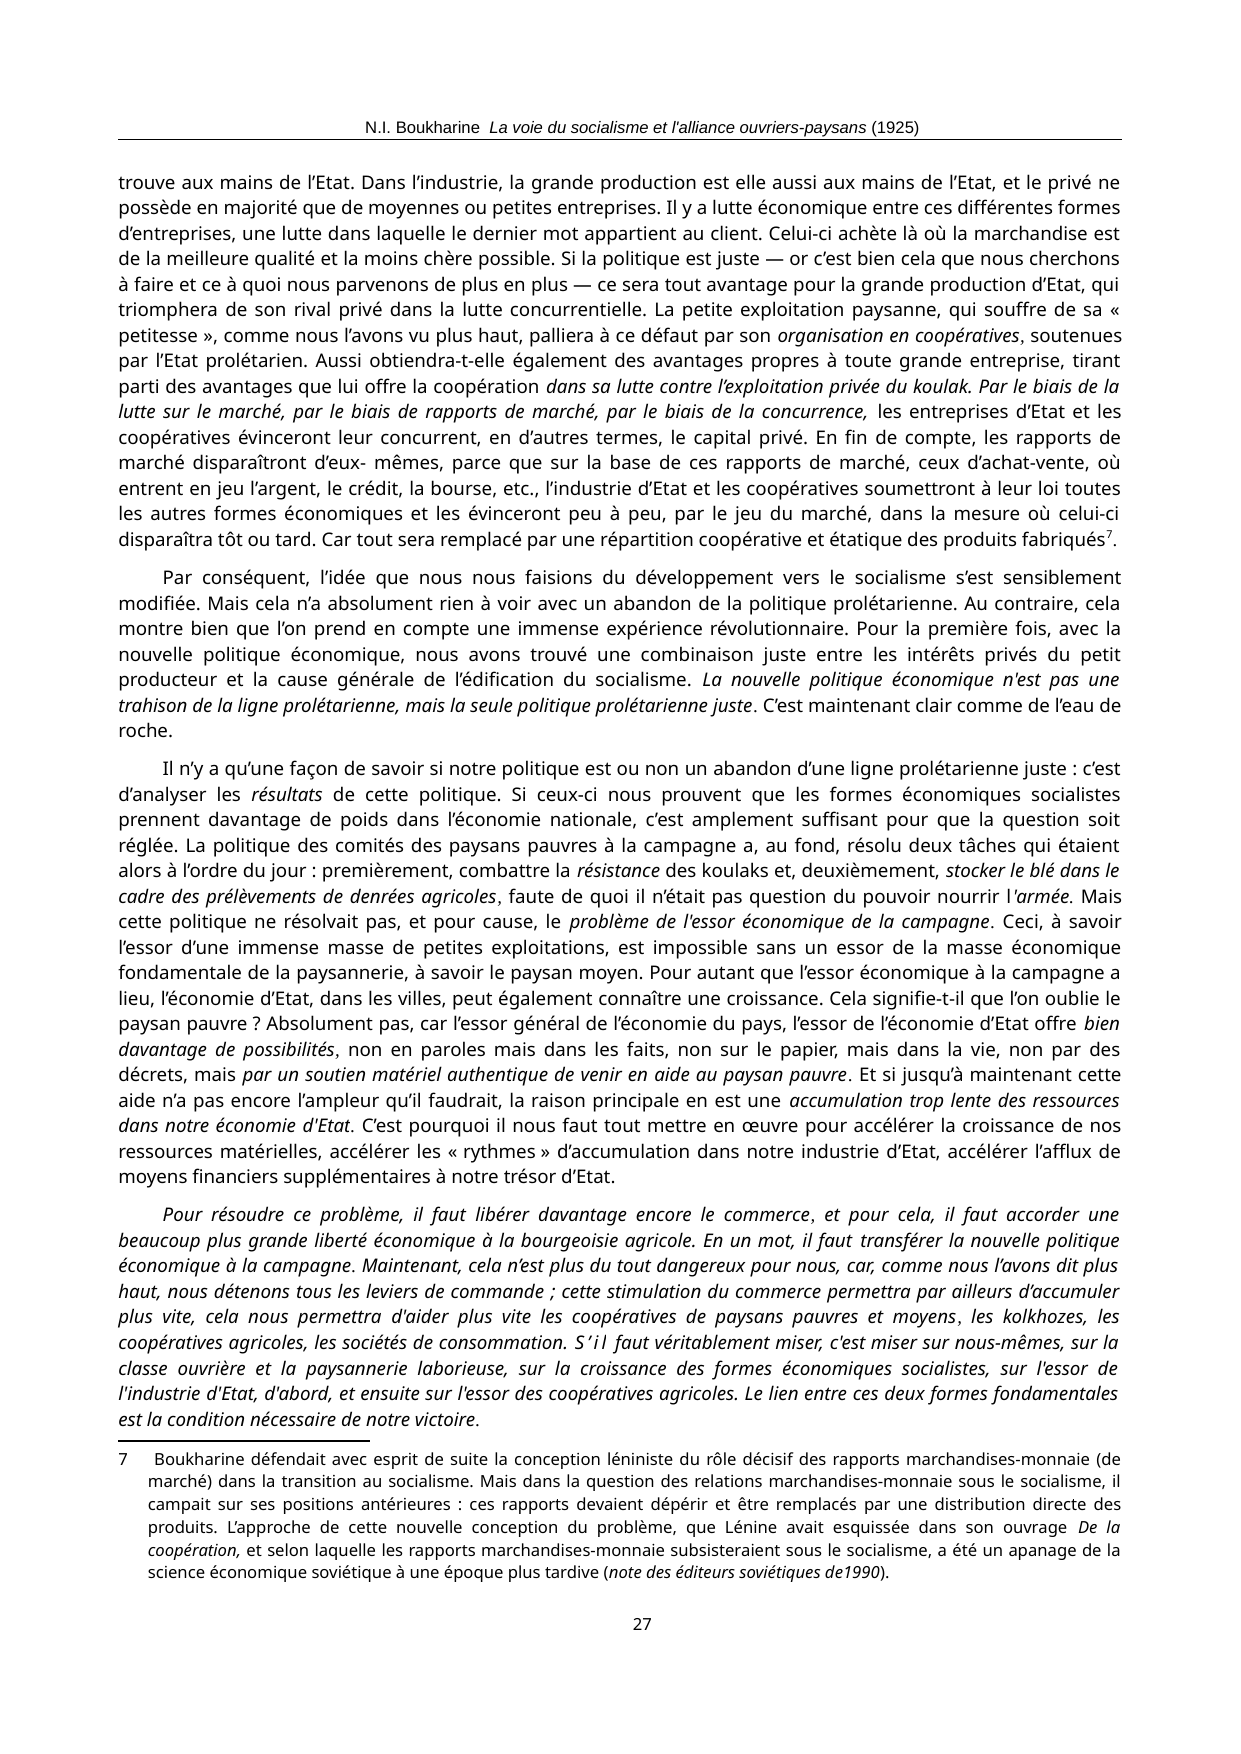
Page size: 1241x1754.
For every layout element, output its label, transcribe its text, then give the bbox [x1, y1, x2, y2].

text Boukharine défendait avec esprit de suite la conception léniniste du rôle décisif des rapports marchandises-monnaie (de marché) dans la transition au socialisme. Mais dans la question des relations marchandises-monnaie sous le socialisme, il campait sur ses positions antérieures : ces rapports devaient dépérir et être remplacés par une distribution directe des produits. L’approche de cette nouvelle conception du problème, que Lénine avait esquissée dans son ouvrage De la coopération, et selon laquelle les rapports marchandises-monnaie subsisteraient sous le socialisme, a été un apanage de la science économique soviétique à une époque plus tardive (note des éditeurs soviétiques de1990). [118, 1447, 1122, 1583]
text trouve aux mains de l’Etat. Dans l’industrie, la grande production est elle aussi aux mains de l’Etat, et le privé ne possède en majorité que de moyennes ou petites entreprises. Il y a lutte économique entre ces différentes formes d’entreprises, une lutte dans laquelle le dernier mot appartient au client. Celui-ci achète là où la marchandise est de la meilleure qualité et la moins chère possible. Si la politique est juste — or c’est bien cela que nous cherchons à faire et ce à quoi nous parvenons de plus en plus — ce sera tout avantage pour la grande production d’Etat, qui triomphera de son rival privé dans la lutte concurrentielle. La petite exploitation paysanne, qui souffre de sa « petitesse », comme nous l’avons vu plus haut, palliera à ce défaut par son organisation en coopératives, soutenues par l’Etat prolétarien. Aussi obtiendra-t-elle également des avantages propres à toute grande entreprise, tirant parti des avantages que lui offre la coopération dans sa lutte contre l’exploitation privée du koulak. Par le biais de la lutte sur le marché, par le biais de rapports de marché, par le biais de la concurrence, les entreprises d’Etat et les coopératives évinceront leur concurrent, en d’autres termes, le capital privé. En fin de compte, les rapports de marché disparaîtront d’eux- mêmes, parce que sur la base de ces rapports de marché, ceux d’achat-vente, où entrent en jeu l’argent, le crédit, la bourse, etc., l’industrie d’Etat et les coopératives soumettront à leur loi toutes les autres formes économiques et les évinceront peu à peu, par le jeu du marché, dans la mesure où celui-ci disparaîtra tôt ou tard. Car tout sera remplacé par une répartition coopérative et étatique des produits fabriqués. [118, 169, 1122, 552]
text Par conséquent, l’idée que nous nous faisions du développement vers le socialisme s’est sensiblement modifiée. Mais cela n’a absolument rien à voir avec un abandon de la politique prolétarienne. Au contraire, cela montre bien que l’on prend en compte une immense expérience révolutionnaire. Pour la première fois, avec la nouvelle politique économique, nous avons trouvé une combinaison juste entre les intérêts privés du petit producteur et la cause générale de l’édification du socialisme. La nouvelle politique économique n'est pas une trahison de la ligne prolétarienne, mais la seule politique prolétarienne juste. C’est maintenant clair comme de l’eau de roche. [118, 564, 1122, 743]
text Pour résoudre ce problème, il faut libérer davantage encore le commerce, et pour cela, il faut accorder une beaucoup plus grande liberté économique à la bourgeoisie agricole. En un mot, il faut transférer la nouvelle politique économique à la campagne. Maintenant, cela n’est plus du tout dangereux pour nous, car, comme nous l’avons dit plus haut, nous détenons tous les leviers de commande ; cette stimulation du commerce permettra par ailleurs d’accumuler plus vite, cela nous permettra d'aider plus vite les coopératives de paysans pauvres et moyens, les kolkhozes, les coopératives agricoles, les sociétés de consommation. S’il faut véritablement miser, c'est miser sur nous-mêmes, sur la classe ouvrière et la paysannerie laborieuse, sur la croissance des formes économiques socialistes, sur l'essor de l'industrie d'Etat, d'abord, et ensuite sur l'essor des coopératives agricoles. Le lien entre ces deux formes fondamentales est la condition nécessaire de notre victoire. [118, 1202, 1122, 1431]
text Il n’y a qu’une façon de savoir si notre politique est ou non un abandon d’une ligne prolétarienne juste : c’est d’analyser les résultats de cette politique. Si ceux-ci nous prouvent que les formes économiques socialistes prennent davantage de poids dans l’économie nationale, c’est amplement suffisant pour que la question soit réglée. La politique des comités des paysans pauvres à la campagne a, au fond, résolu deux tâches qui étaient alors à l’ordre du jour : premièrement, combattre la résistance des koulaks et, deuxièmement, stocker le blé dans le cadre des prélèvements de denrées agricoles, faute de quoi il n’était pas question du pouvoir nourrir l'armée. Mais cette politique ne résolvait pas, et pour cause, le problème de l'essor économique de la campagne. Ceci, à savoir l’essor d’une immense masse de petites exploitations, est impossible sans un essor de la masse économique fondamentale de la paysannerie, à savoir le paysan moyen. Pour autant que l’essor économique à la campagne a lieu, l’économie d’Etat, dans les villes, peut également connaître une croissance. Cela signifie-t-il que l’on oublie le paysan pauvre ? Absolument pas, car l’essor général de l’économie du pays, l’essor de l’économie d’Etat offre bien davantage de possibilités, non en paroles mais dans les faits, non sur le papier, mais dans la vie, non par des décrets, mais par un soutien matériel authentique de venir en aide au paysan pauvre. Et si jusqu’à maintenant cette aide n’a pas encore l’ampleur qu’il faudrait, la raison principale en est une accumulation trop lente des ressources dans notre économie d'Etat. C’est pourquoi il nous faut tout mettre en œuvre pour accélérer la croissance de nos ressources matérielles, accélérer les « rythmes » d’accumulation dans notre industrie d’Etat, accélérer l’afflux de moyens financiers supplémentaires à notre trésor d’Etat. [118, 755, 1122, 1189]
